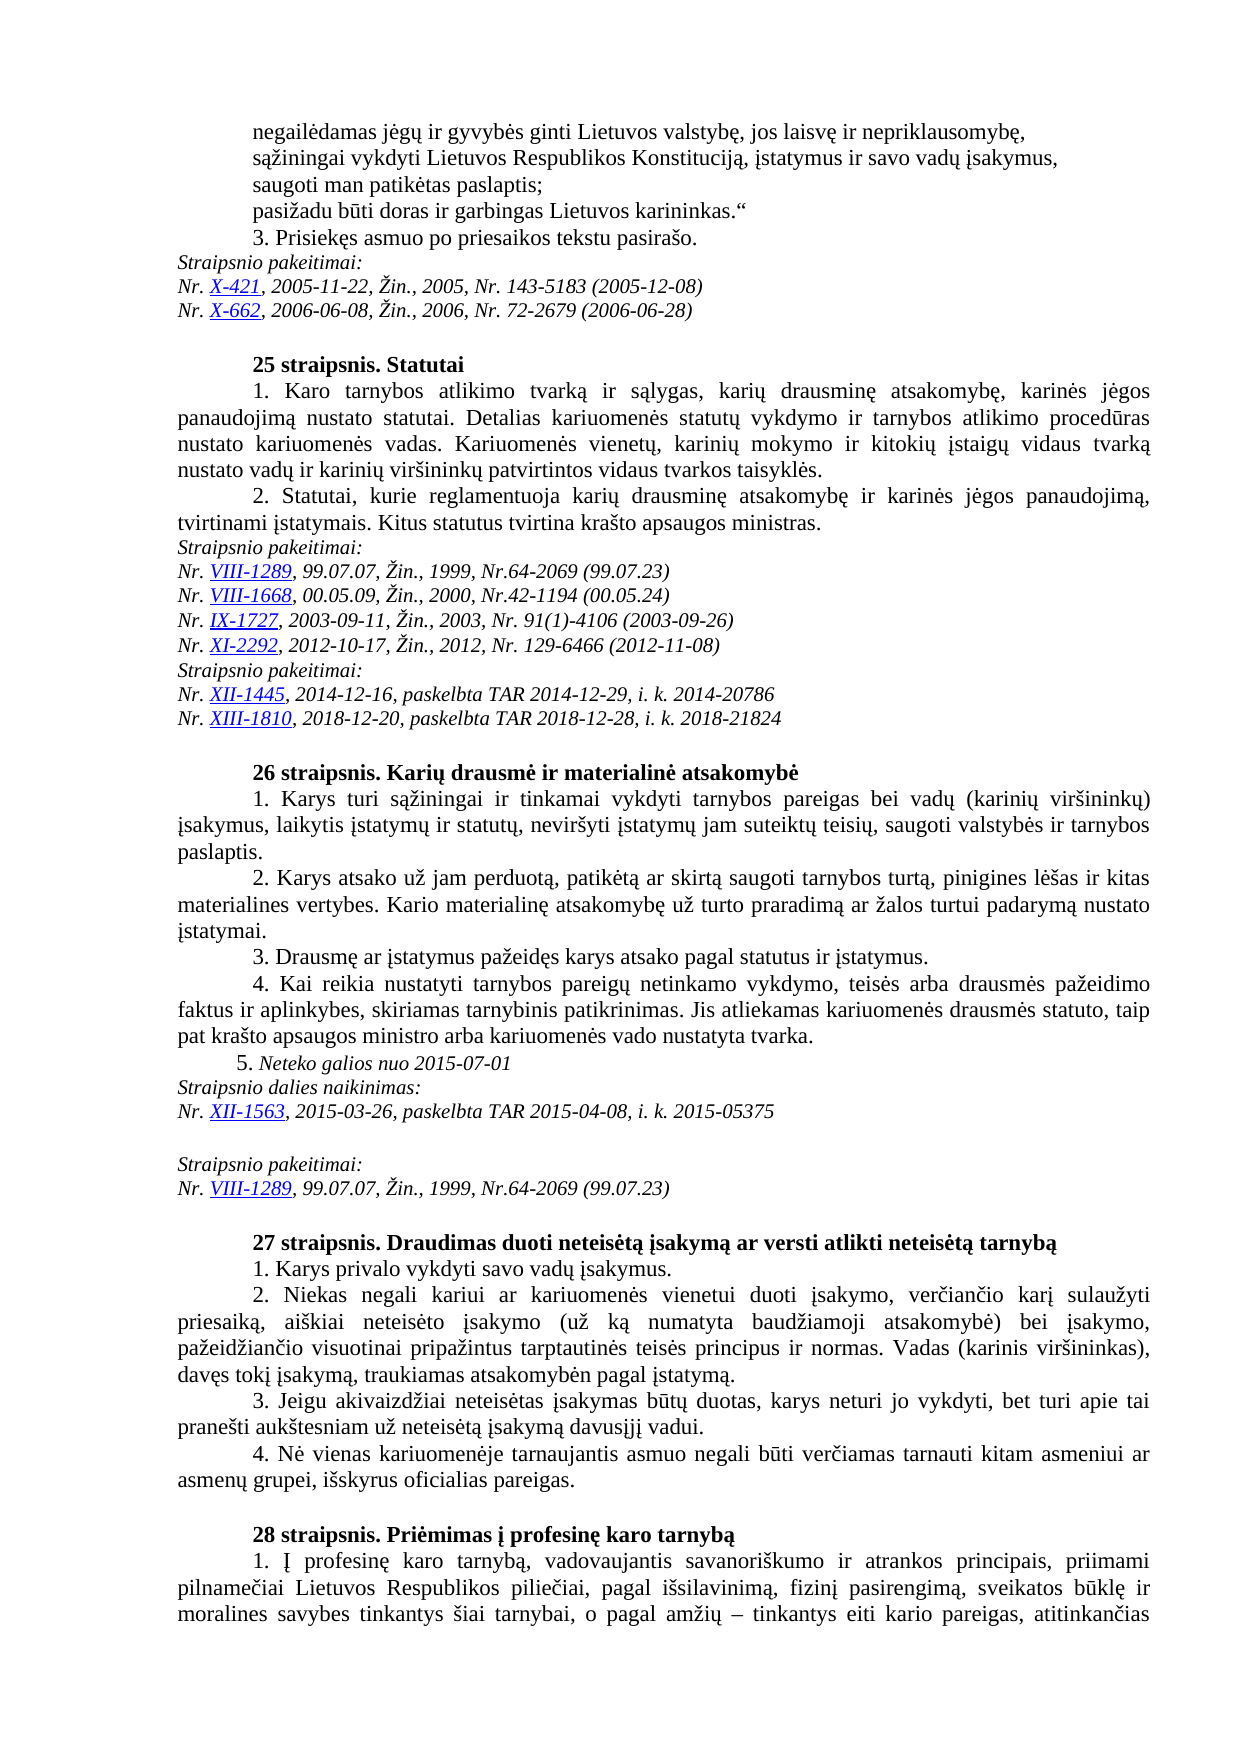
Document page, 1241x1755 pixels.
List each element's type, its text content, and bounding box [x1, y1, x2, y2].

text Nr. XI-2292, 2012-10-17, Žin., 2012, Nr. 129-6466 (2012-11-08) [177, 632, 1152, 658]
text 25 straipsnis. Statutai [177, 351, 1152, 377]
text Nr. VIII-1668, 00.05.09, Žin., 2000, Nr.42-1194 (00.05.24) [177, 583, 1152, 607]
text sąžiningai vykdyti Lietuvos Respublikos Konstituciją, įstatymus ir savo vadų įsakymus, [177, 144, 1152, 171]
text 26 straipsnis. Karių drausmė ir materialinė atsakomybė [177, 759, 1152, 785]
text 2. Karys atsako už jam perduotą, patikėtą ar skirtą saugoti tarnybos turtą, pinigines lėšas ir kitas materialines vertybes. Kario materialinę atsakomybę už turto praradimą ar žalos turtui padarymą nustato įstatymai. [177, 864, 1152, 943]
text 1. Į profesinę karo tarnybą, vadovaujantis savanoriškumo ir atrankos principais, priimami pilnamečiai Lietuvos Respublikos piliečiai, pagal išsilavinimą, fizinį pasirengimą, sveikatos būklę ir moralines savybes tinkantys šiai tarnybai, o pagal amžių – tinkantys eiti kario pareigas, atitinkančias [177, 1547, 1152, 1627]
text Straipsnio pakeitimai: [177, 250, 1152, 274]
text Straipsnio pakeitimai: [177, 1152, 1152, 1176]
text Nr. X-662, 2006-06-08, Žin., 2006, Nr. 72-2679 (2006-06-28) [177, 298, 1152, 322]
text 4. Kai reikia nustatyti tarnybos pareigų netinkamo vykdymo, teisės arba drausmės pažeidimo faktus ir aplinkybes, skiriamas tarnybinis patikrinimas. Jis atliekamas kariuomenės drausmės statuto, taip pat krašto apsaugos ministro arba kariuomenės vado nustatyta tvarka. [177, 970, 1152, 1049]
text Straipsnio pakeitimai: [177, 535, 1152, 559]
text Nr. XII-1445, 2014-12-16, paskelbta TAR 2014-12-29, i. k. 2014-20786 [177, 682, 1152, 706]
text Nr. X-421, 2005-11-22, Žin., 2005, Nr. 143-5183 (2005-12-08) [177, 274, 1152, 298]
text 5. Neteko galios nuo 2015-07-01 [177, 1049, 1152, 1075]
text saugoti man patikėtas paslaptis; [177, 171, 1152, 197]
text Nr. XII-1563, 2015-03-26, paskelbta TAR 2015-04-08, i. k. 2015-05375 [177, 1099, 1152, 1123]
text 3. Drausmę ar įstatymus pažeidęs karys atsako pagal statutus ir įstatymus. [177, 943, 1152, 970]
text Straipsnio dalies naikinimas: [177, 1075, 1152, 1099]
text 1. Karys privalo vykdyti savo vadų įsakymus. [177, 1255, 1152, 1282]
text 28 straipsnis. Priėmimas į profesinę karo tarnybą [177, 1521, 1152, 1547]
text Nr. IX-1727, 2003-09-11, Žin., 2003, Nr. 91(1)-4106 (2003-09-26) [177, 607, 1152, 632]
text 1. Karo tarnybos atlikimo tvarką ir sąlygas, karių drausminę atsakomybę, karinės jėgos panaudojimą nustato statutai. Detalias kariuomenės statutų vykdymo ir tarnybos atlikimo procedūras nustato kariuomenės vadas. Kariuomenės vienetų, karinių mokymo ir kitokių įstaigų vidaus tvarką nustato vadų ir karinių viršininkų patvirtintos vidaus tvarkos taisyklės. [177, 377, 1152, 483]
text Nr. VIII-1289, 99.07.07, Žin., 1999, Nr.64-2069 (99.07.23) [177, 1176, 1152, 1200]
text Nr. VIII-1289, 99.07.07, Žin., 1999, Nr.64-2069 (99.07.23) [177, 559, 1152, 583]
text Straipsnio pakeitimai: [177, 658, 1152, 682]
text 1. Karys turi sąžiningai ir tinkamai vykdyti tarnybos pareigas bei vadų (karinių viršininkų) įsakymus, laikytis įstatymų ir statutų, neviršyti įstatymų jam suteiktų teisių, saugoti valstybės ir tarnybos paslaptis. [177, 785, 1152, 864]
text pasižadu būti doras ir garbingas Lietuvos karininkas.“ [177, 197, 1152, 223]
text 3. Prisiekęs asmuo po priesaikos tekstu pasirašo. [177, 223, 1152, 250]
text negailėdamas jėgų ir gyvybės ginti Lietuvos valstybę, jos laisvę ir nepriklausomybę, [177, 118, 1152, 144]
text Nr. XIII-1810, 2018-12-20, paskelbta TAR 2018-12-28, i. k. 2018-21824 [177, 706, 1152, 730]
text 3. Jeigu akivaizdžiai neteisėtas įsakymas būtų duotas, karys neturi jo vykdyti, bet turi apie tai pranešti aukštesniam už neteisėtą įsakymą davusįjį vadui. [177, 1387, 1152, 1440]
text 27 straipsnis. Draudimas duoti neteisėtą įsakymą ar versti atlikti neteisėtą tarnybą [252, 1229, 1152, 1255]
text 2. Niekas negali kariui ar kariuomenės vienetui duoti įsakymo, verčiančio karį sulaužyti priesaiką, aiškiai neteisėto įsakymo (už ką numatyta baudžiamoji atsakomybė) bei įsakymo, pažeidžiančio visuotinai pripažintus tarptautinės teisės principus ir normas. Vadas (karinis viršininkas), davęs tokį įsakymą, traukiamas atsakomybėn pagal įstatymą. [177, 1282, 1152, 1387]
text 2. Statutai, kurie reglamentuoja karių drausminę atsakomybę ir karinės jėgos panaudojimą, tvirtinami įstatymais. Kitus statutus tvirtina krašto apsaugos ministras. [177, 483, 1152, 535]
text 4. Nė vienas kariuomenėje tarnaujantis asmuo negali būti verčiamas tarnauti kitam asmeniui ar asmenų grupei, išskyrus oficialias pareigas. [177, 1440, 1152, 1492]
